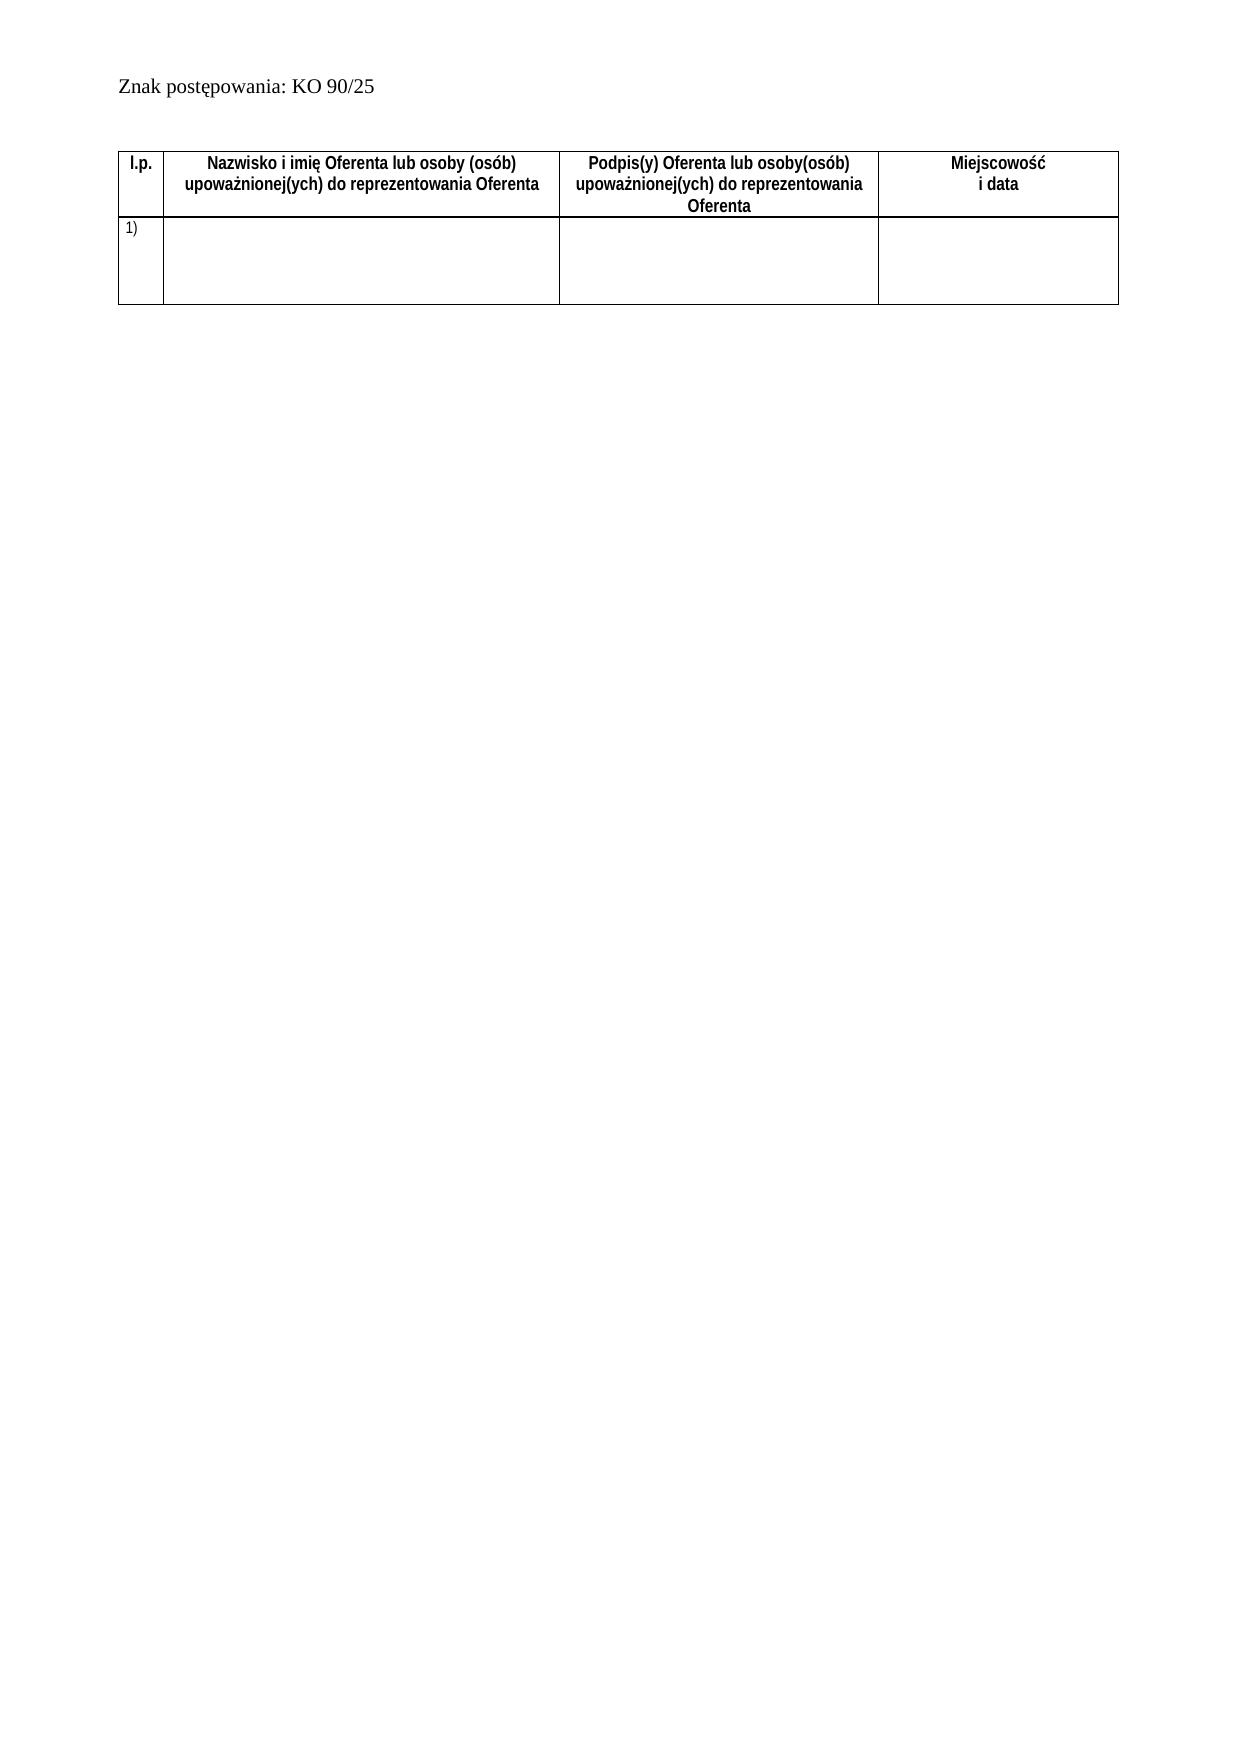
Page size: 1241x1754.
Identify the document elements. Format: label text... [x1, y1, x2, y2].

table_header l.p. [119, 152, 163, 216]
table_cell [164, 218, 559, 304]
table_header Nazwisko i imię Oferenta lub osoby (osób) upoważnionej(ych) do reprezentowania Oferenta [164, 152, 559, 216]
table_cell 1) [119, 218, 163, 304]
table_cell [560, 218, 878, 304]
table_header Miejscowość i data [879, 152, 1118, 216]
table_cell [879, 218, 1118, 304]
table_header Podpis(y) Oferenta lub osoby(osób) upoważnionej(ych) do reprezentowania Oferenta [560, 152, 878, 216]
